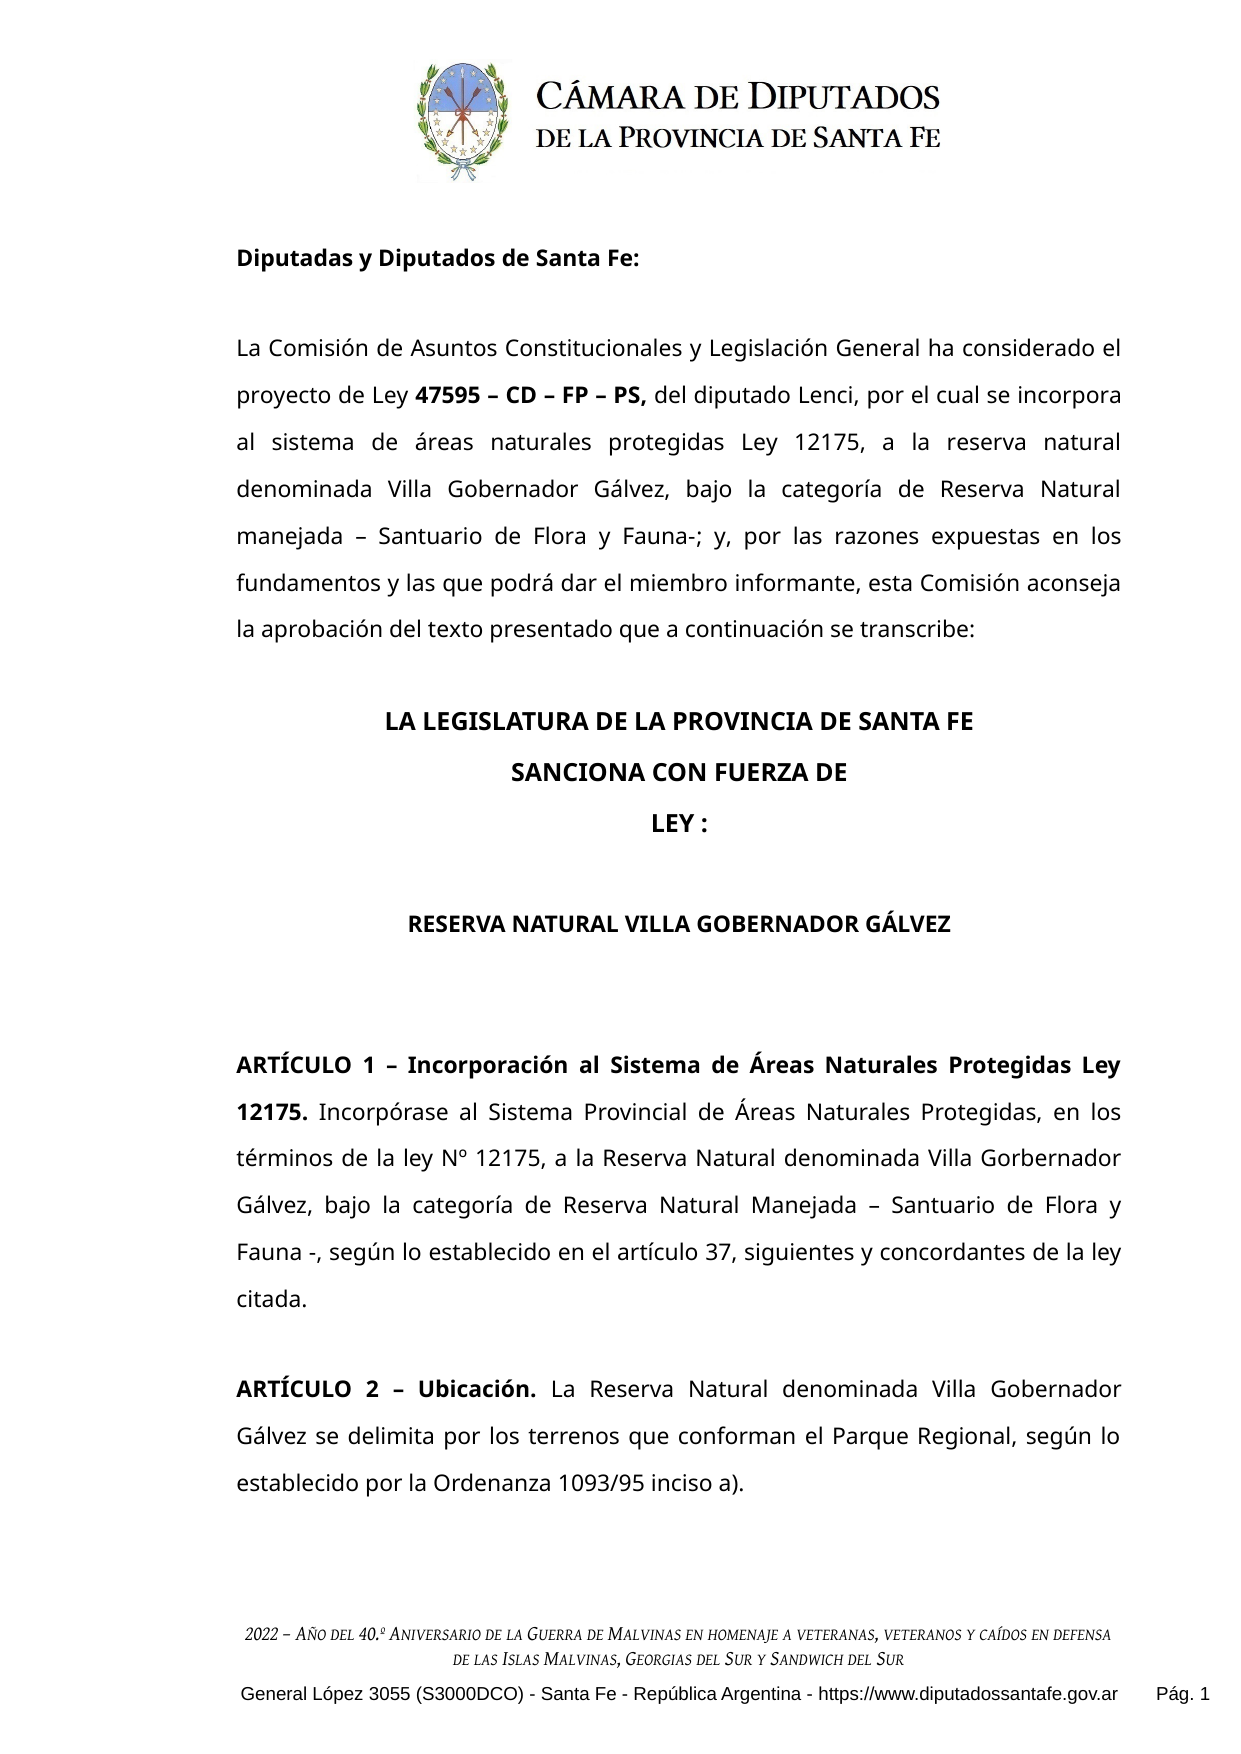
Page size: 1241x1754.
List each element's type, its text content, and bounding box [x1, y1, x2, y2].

text ARTÍCULO 2 – Ubicación. La Reserva Natural denominada Villa Gobernador Gálvez se delimita por los terrenos que conforman el Parque Regional, según lo establecido por la Ordenanza 1093/95 inciso a). [236, 1373, 1122, 1498]
text LA LEGISLATURA DE LA PROVINCIA DE SANTA FE [236, 703, 1122, 737]
text Diputadas y Diputados de Santa Fe: [236, 242, 1122, 273]
text ARTÍCULO 1 – Incorporación al Sistema de Áreas Naturales Protegidas Ley 12175. Incorpórase al Sistema Provincial de Áreas Naturales Protegidas, en los términos de la ley Nº 12175, a la Reserva Natural denominada Villa Gorbernador Gálvez, bajo la categoría de Reserva Natural Manejada – Santuario de Flora y Fauna -, según lo establecido en el artículo 37, siguientes y concordantes de la ley citada. [236, 1049, 1122, 1314]
picture [413, 59, 945, 183]
text LEY : [236, 806, 1122, 839]
text SANCIONA CON FUERZA DE [236, 754, 1122, 788]
text La Comisión de Asuntos Constitucionales y Legislación General ha considerado el proyecto de Ley 47595 – CD – FP – PS, del diputado Lenci, por el cual se incorpora al sistema de áreas naturales protegidas Ley 12175, a la reserva natural denominada Villa Gobernador Gálvez, bajo la categoría de Reserva Natural manejada – Santuario de Flora y Fauna-; y, por las razones expuestas en los fundamentos y las que podrá dar el miembro informante, esta Comisión aconseja la aprobación del texto presentado que a continuación se transcribe: [236, 332, 1122, 645]
text RESERVA NATURAL VILLA GOBERNADOR GÁLVEZ [236, 908, 1122, 939]
